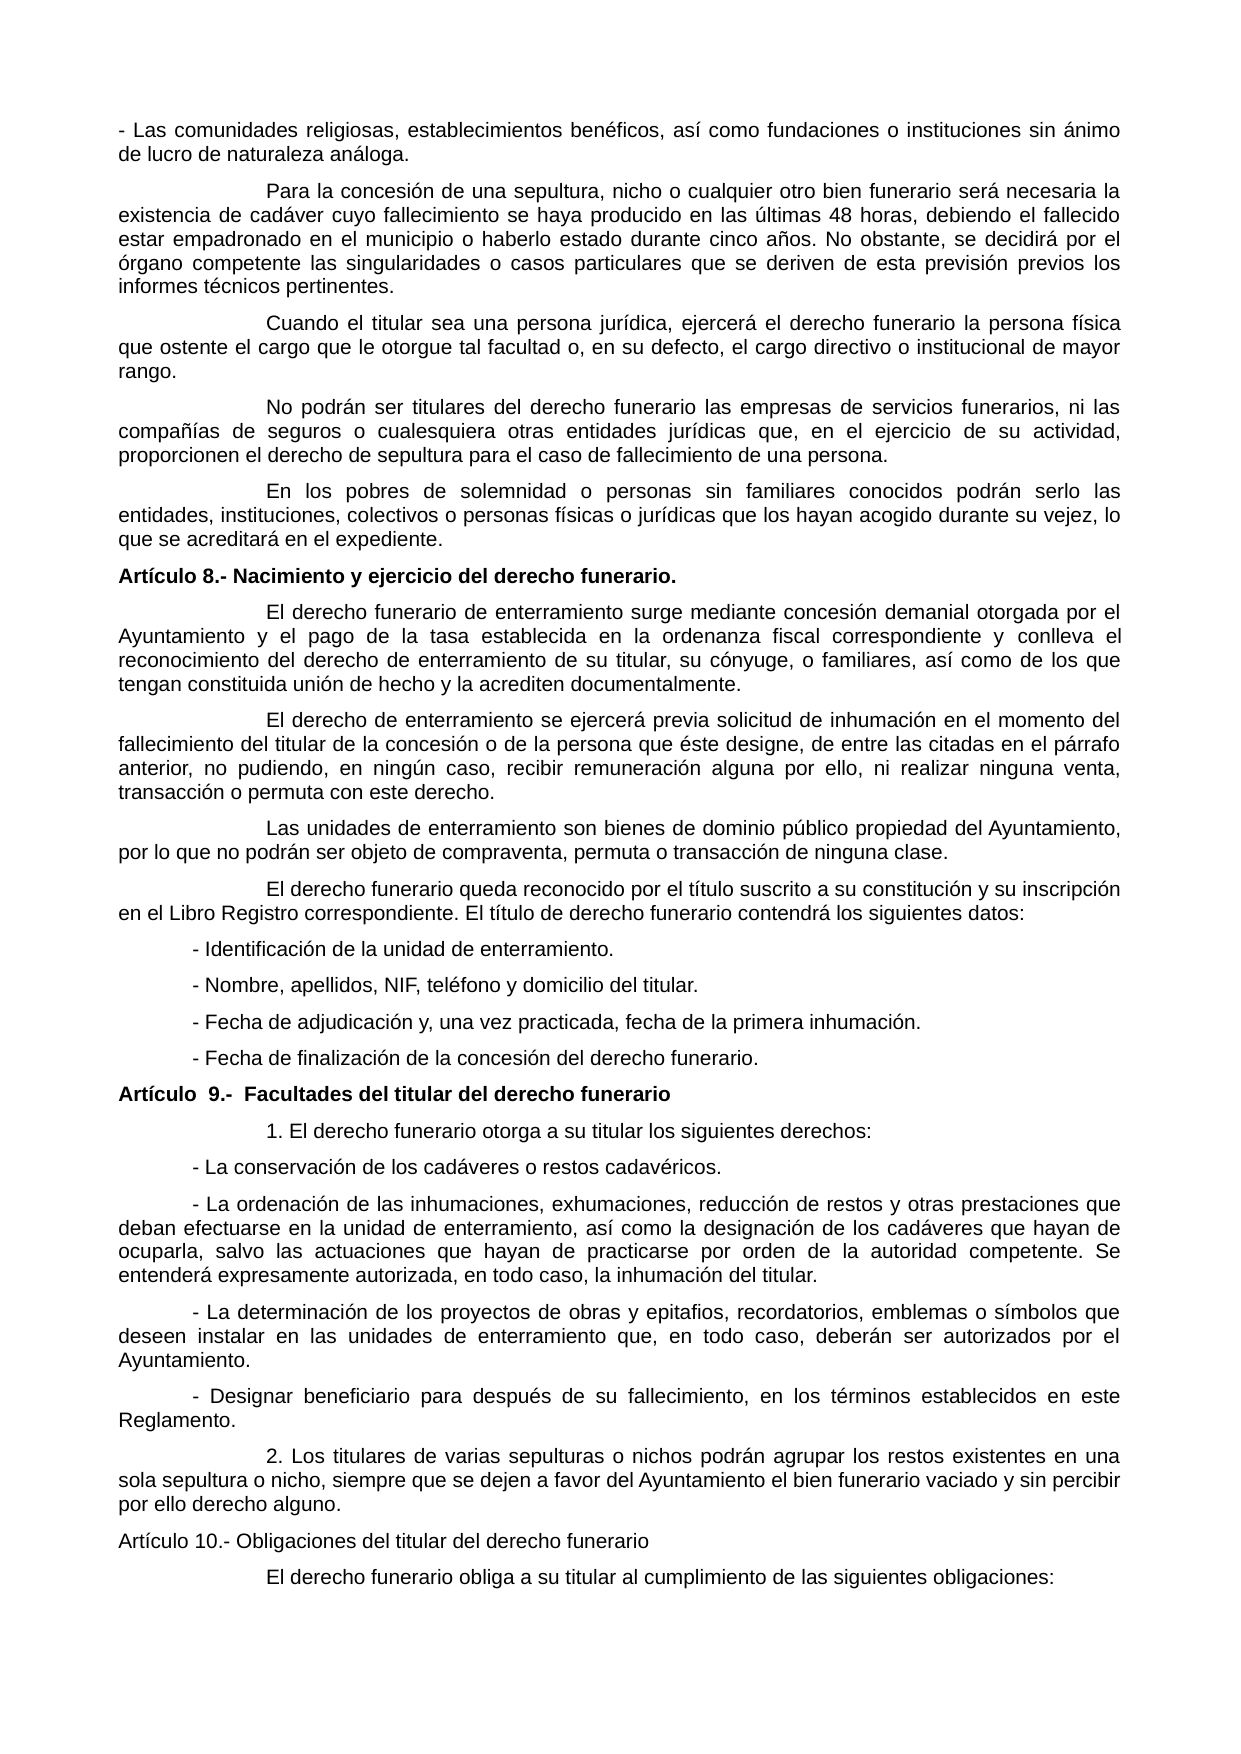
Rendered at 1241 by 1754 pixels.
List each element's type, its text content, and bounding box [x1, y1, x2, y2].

text No podrán ser titulares del derecho funerario las empresas de servicios funerarios, ni las compañías de seguros o cualesquiera otras entidades jurídicas que, en el ejercicio de su actividad, proporcionen el derecho de sepultura para el caso de fallecimiento de una persona. [118, 395, 1122, 467]
text Para la concesión de una sepultura, nicho o cualquier otro bien funerario será necesaria la existencia de cadáver cuyo fallecimiento se haya producido en las últimas 48 horas, debiendo el fallecido estar empadronado en el municipio o haberlo estado durante cinco años. No obstante, se decidirá por el órgano competente las singularidades o casos particulares que se deriven de esta previsión previos los informes técnicos pertinentes. [118, 178, 1122, 298]
text Cuando el titular sea una persona jurídica, ejercerá el derecho funerario la persona física que ostente el cargo que le otorgue tal facultad o, en su defecto, el cargo directivo o institucional de mayor rango. [118, 311, 1122, 382]
text 2. Los titulares de varias sepulturas o nichos podrán agrupar los restos existentes en una sola sepultura o nicho, siempre que se dejen a favor del Ayuntamiento el bien funerario vaciado y sin percibir por ello derecho alguno. [118, 1444, 1122, 1516]
text El derecho funerario de enterramiento surge mediante concesión demanial otorgada por el Ayuntamiento y el pago de la tasa establecida en la ordenanza fiscal correspondiente y conlleva el reconocimiento del derecho de enterramiento de su titular, su cónyuge, o familiares, así como de los que tengan constituida unión de hecho y la acrediten documentalmente. [118, 600, 1122, 696]
text Las unidades de enterramiento son bienes de dominio público propiedad del Ayuntamiento, por lo que no podrán ser objeto de compraventa, permuta o transacción de ninguna clase. [118, 816, 1122, 864]
text En los pobres de solemnidad o personas sin familiares conocidos podrán serlo las entidades, instituciones, colectivos o personas físicas o jurídicas que los hayan acogido durante su vejez, lo que se acreditará en el expediente. [118, 479, 1122, 551]
text - Nombre, apellidos, NIF, teléfono y domicilio del titular. [118, 973, 1122, 997]
text El derecho funerario obliga a su titular al cumplimiento de las siguientes obligaciones: [118, 1565, 1122, 1589]
text Artículo 8.- Nacimiento y ejercicio del derecho funerario. [118, 563, 1122, 587]
text - Las comunidades religiosas, establecimientos benéficos, así como fundaciones o instituciones sin ánimo de lucro de naturaleza análoga. [118, 118, 1122, 166]
text - Identificación de la unidad de enterramiento. [118, 937, 1122, 961]
text Artículo 10.- Obligaciones del titular del derecho funerario [118, 1528, 1122, 1552]
text - Designar beneficiario para después de su fallecimiento, en los términos establecidos en este Reglamento. [118, 1384, 1122, 1432]
text - Fecha de adjudicación y, una vez practicada, fecha de la primera inhumación. [118, 1009, 1122, 1033]
text - Fecha de finalización de la concesión del derecho funerario. [118, 1046, 1122, 1070]
text El derecho de enterramiento se ejercerá previa solicitud de inhumación en el momento del fallecimiento del titular de la concesión o de la persona que éste designe, de entre las citadas en el párrafo anterior, no pudiendo, en ningún caso, recibir remuneración alguna por ello, ni realizar ninguna venta, transacción o permuta con este derecho. [118, 708, 1122, 804]
text - La ordenación de las inhumaciones, exhumaciones, reducción de restos y otras prestaciones que deban efectuarse en la unidad de enterramiento, así como la designación de los cadáveres que hayan de ocuparla, salvo las actuaciones que hayan de practicarse por orden de la autoridad competente. Se entenderá expresamente autorizada, en todo caso, la inhumación del titular. [118, 1191, 1122, 1287]
text El derecho funerario queda reconocido por el título suscrito a su constitución y su inscripción en el Libro Registro correspondiente. El título de derecho funerario contendrá los siguientes datos: [118, 877, 1122, 924]
text 1. El derecho funerario otorga a su titular los siguientes derechos: [118, 1119, 1122, 1143]
text - La determinación de los proyectos de obras y epitafios, recordatorios, emblemas o símbolos que deseen instalar en las unidades de enterramiento que, en todo caso, deberán ser autorizados por el Ayuntamiento. [118, 1299, 1122, 1371]
text Artículo 9.- Facultades del titular del derecho funerario [118, 1082, 1122, 1106]
text - La conservación de los cadáveres o restos cadavéricos. [118, 1155, 1122, 1179]
